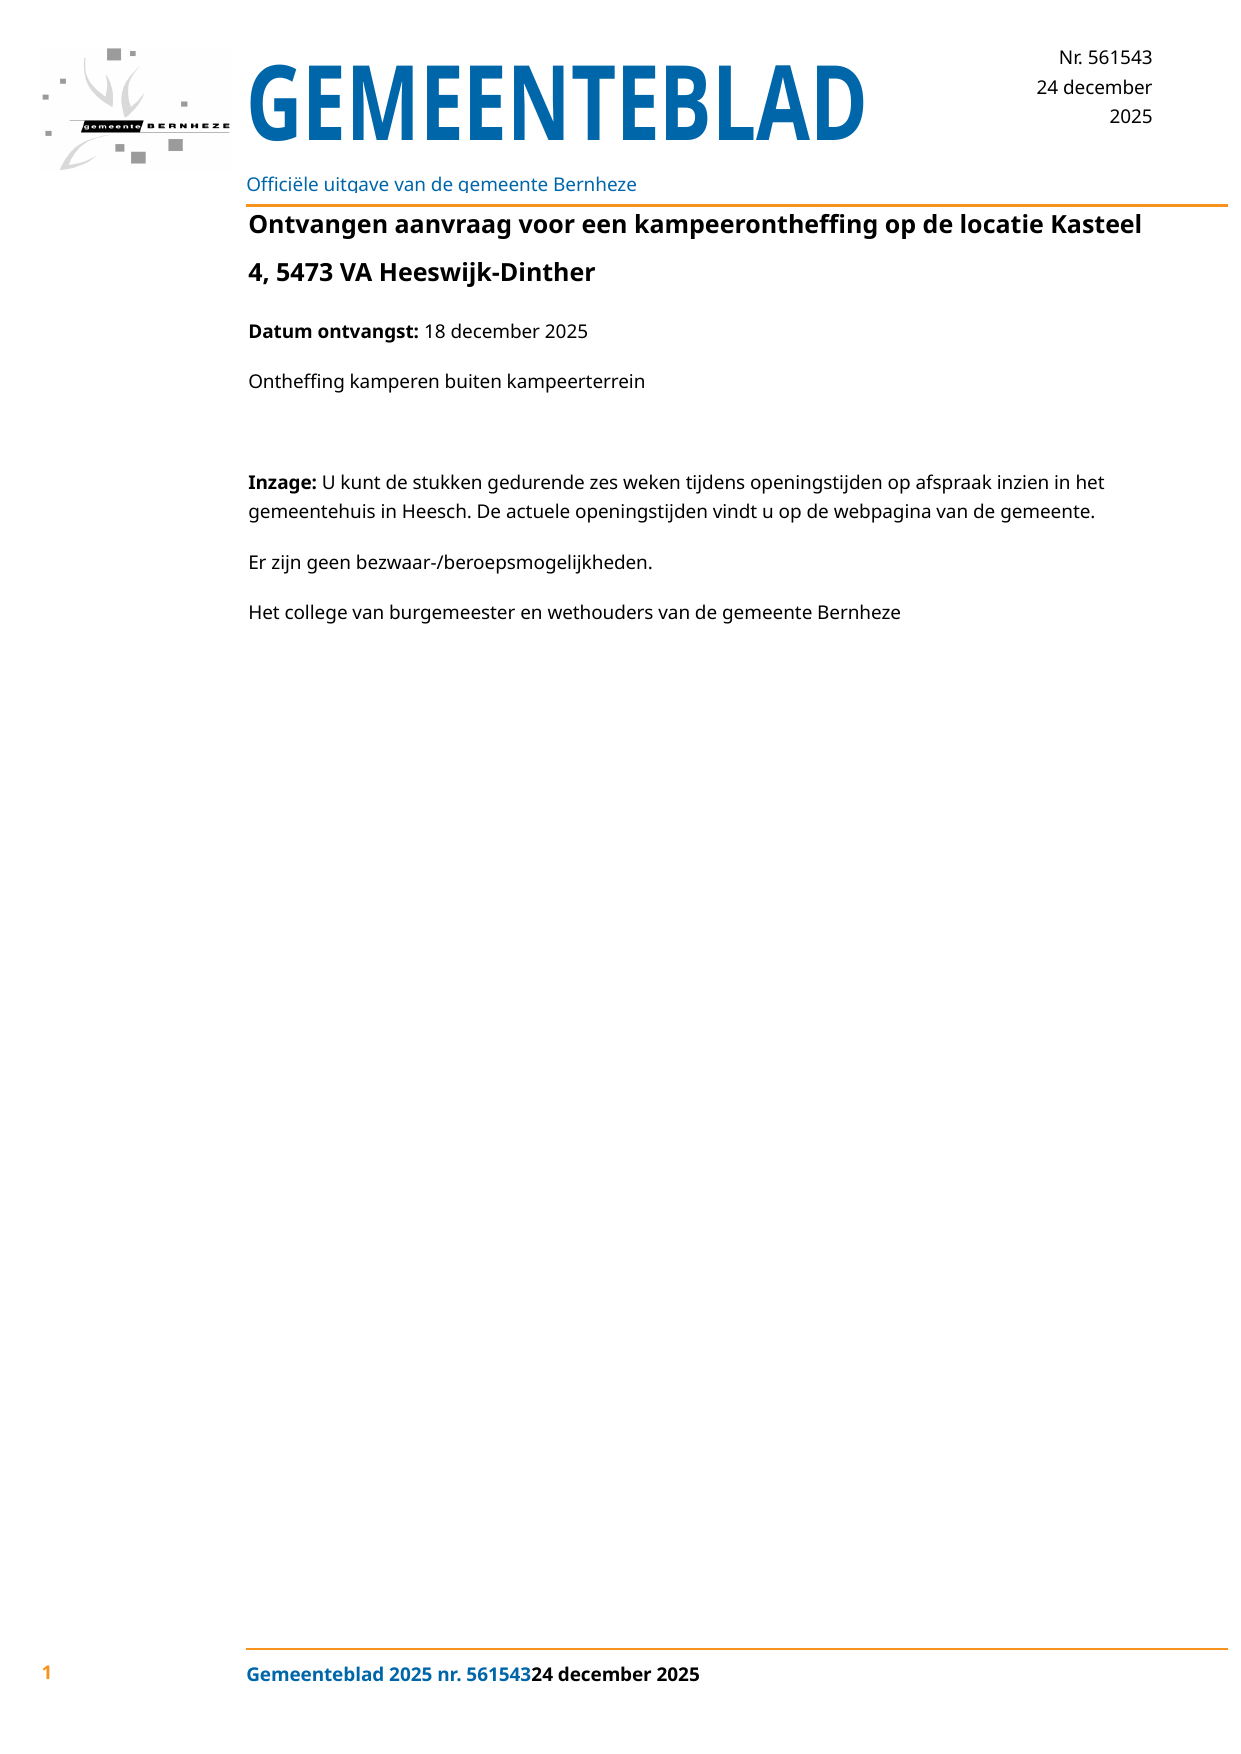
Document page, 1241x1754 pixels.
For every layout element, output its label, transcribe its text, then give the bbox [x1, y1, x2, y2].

text Er zijn geen bezwaar-/beroepsmogelijkheden. [248, 549, 1152, 575]
picture [41, 47, 231, 172]
text Datum ontvangst: 18 december 2025 [248, 318, 1152, 344]
text Ontvangen aanvraag voor een kampeerontheffing op de locatie Kasteel 4, 5473 VA Heeswijk-Dinther [248, 207, 1152, 288]
text Ontheffing kamperen buiten kampeerterrein [248, 368, 1152, 394]
text Het college van burgemeester en wethouders van de gemeente Bernheze [248, 599, 1152, 625]
text Inzage: U kunt de stukken gedurende zes weken tijdens openingstijden op afspraak inzien in het gemeentehuis in Heesch. De actuele openingstijden vindt u op de webpagina van de gemeente. [248, 469, 1152, 524]
